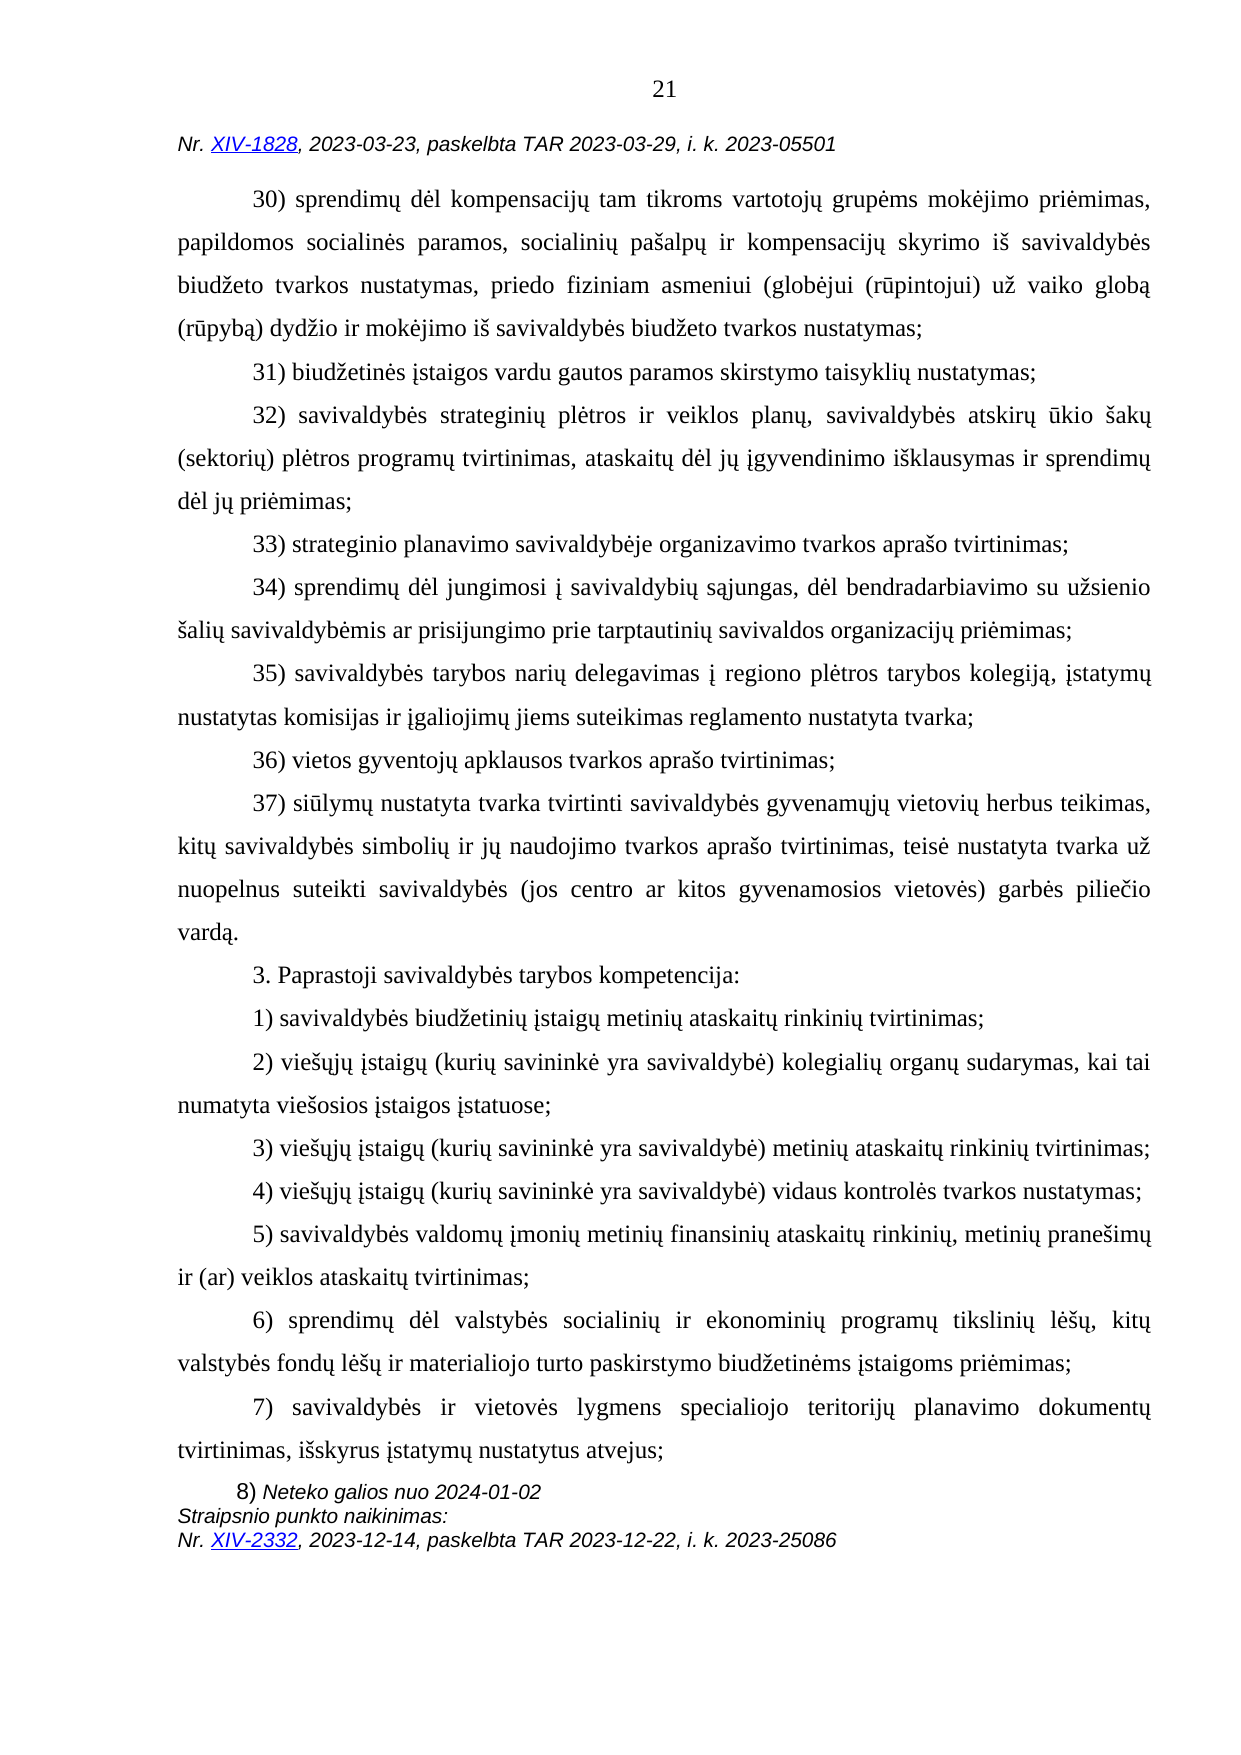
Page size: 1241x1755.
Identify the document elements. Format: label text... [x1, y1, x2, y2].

text 35) savivaldybės tarybos narių delegavimas į regiono plėtros tarybos kolegiją, įstatymų nustatytas komisijas ir įgaliojimų jiems suteikimas reglamento nustatyta tvarka; [177, 658, 1152, 730]
text 33) strateginio planavimo savivaldybėje organizavimo tvarkos aprašo tvirtinimas; [177, 529, 1152, 558]
text 1) savivaldybės biudžetinių įstaigų metinių ataskaitų rinkinių tvirtinimas; [177, 1003, 1152, 1032]
text 4) viešųjų įstaigų (kurių savininkė yra savivaldybė) vidaus kontrolės tvarkos nustatymas; [177, 1176, 1152, 1205]
text 8) Neteko galios nuo 2024-01-02 [177, 1478, 1152, 1504]
text 34) sprendimų dėl jungimosi į savivaldybių sąjungas, dėl bendradarbiavimo su užsienio šalių savivaldybėmis ar prisijungimo prie tarptautinių savivaldos organizacijų priėmimas; [177, 572, 1152, 644]
text 32) savivaldybės strateginių plėtros ir veiklos planų, savivaldybės atskirų ūkio šakų (sektorių) plėtros programų tvirtinimas, ataskaitų dėl jų įgyvendinimo išklausymas ir sprendimų dėl jų priėmimas; [177, 400, 1152, 515]
text 7) savivaldybės ir vietovės lygmens specialiojo teritorijų planavimo dokumentų tvirtinimas, išskyrus įstatymų nustatytus atvejus; [177, 1392, 1152, 1463]
text 5) savivaldybės valdomų įmonių metinių finansinių ataskaitų rinkinių, metinių pranešimų ir (ar) veiklos ataskaitų tvirtinimas; [177, 1219, 1152, 1291]
text 36) vietos gyventojų apklausos tvarkos aprašo tvirtinimas; [177, 745, 1152, 773]
text 37) siūlymų nustatyta tvarka tvirtinti savivaldybės gyvenamųjų vietovių herbus teikimas, kitų savivaldybės simbolių ir jų naudojimo tvarkos aprašo tvirtinimas, teisė nustatyta tvarka už nuopelnus suteikti savivaldybės (jos centro ar kitos gyvenamosios vietovės) garbės piliečio vardą. [177, 788, 1152, 946]
text 3. Paprastoji savivaldybės tarybos kompetencija: [177, 960, 1152, 989]
text Nr. XIV-1828, 2023-03-23, paskelbta TAR 2023-03-29, i. k. 2023-05501 [177, 131, 1152, 155]
text Straipsnio punkto naikinimas: [177, 1504, 1152, 1528]
text 2) viešųjų įstaigų (kurių savininkė yra savivaldybė) kolegialių organų sudarymas, kai tai numatyta viešosios įstaigos įstatuose; [177, 1047, 1152, 1118]
text 6) sprendimų dėl valstybės socialinių ir ekonominių programų tikslinių lėšų, kitų valstybės fondų lėšų ir materialiojo turto paskirstymo biudžetinėms įstaigoms priėmimas; [177, 1305, 1152, 1377]
text 30) sprendimų dėl kompensacijų tam tikroms vartotojų grupėms mokėjimo priėmimas, papildomos socialinės paramos, socialinių pašalpų ir kompensacijų skyrimo iš savivaldybės biudžeto tvarkos nustatymas, priedo fiziniam asmeniui (globėjui (rūpintojui) už vaiko globą (rūpybą) dydžio ir mokėjimo iš savivaldybės biudžeto tvarkos nustatymas; [177, 184, 1152, 342]
text 3) viešųjų įstaigų (kurių savininkė yra savivaldybė) metinių ataskaitų rinkinių tvirtinimas; [177, 1133, 1152, 1162]
text Nr. XIV-2332, 2023-12-14, paskelbta TAR 2023-12-22, i. k. 2023-25086 [177, 1528, 1152, 1552]
text 31) biudžetinės įstaigos vardu gautos paramos skirstymo taisyklių nustatymas; [177, 357, 1152, 385]
